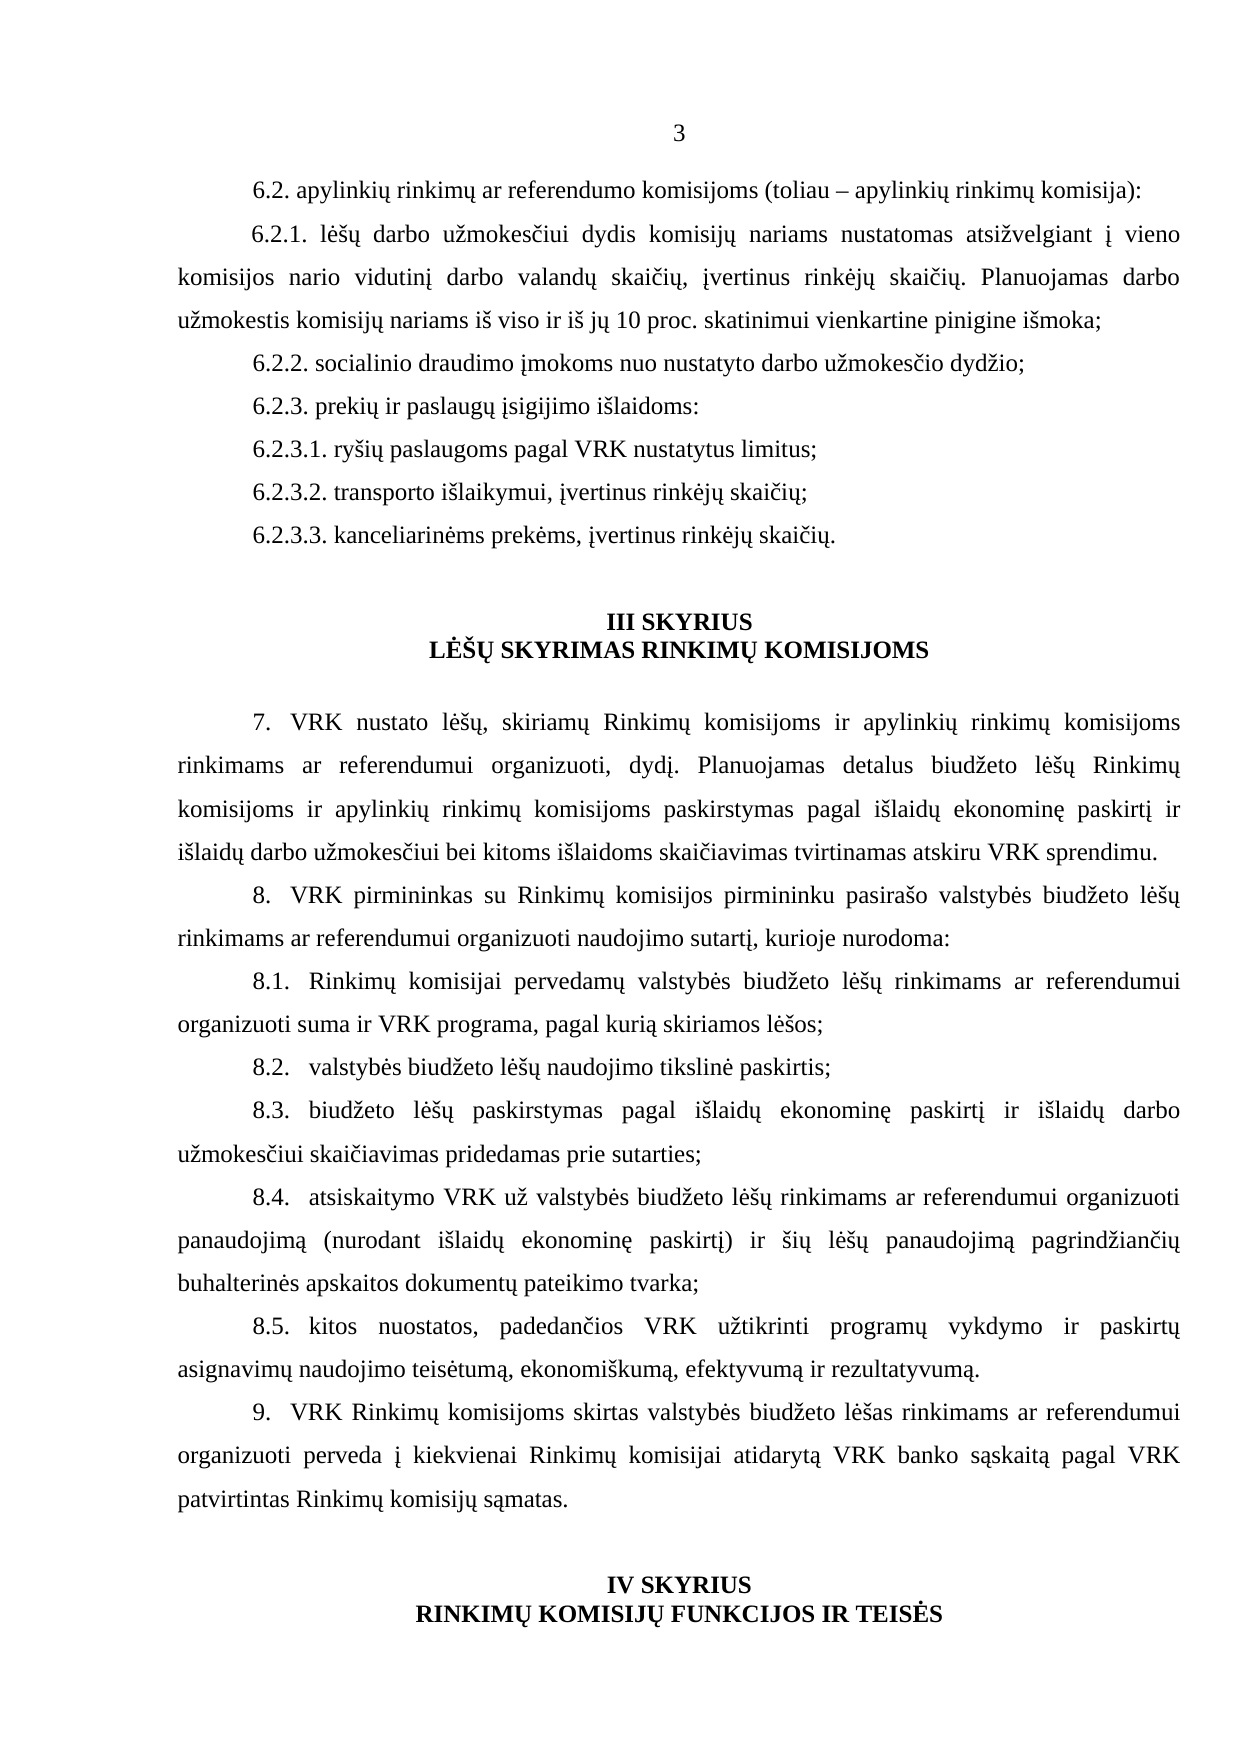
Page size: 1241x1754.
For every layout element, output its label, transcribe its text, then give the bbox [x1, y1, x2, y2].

text 6.2. apylinkių rinkimų ar referendumo komisijoms (toliau – apylinkių rinkimų komisija): [252, 176, 1181, 204]
text 7. VRK nustato lėšų, skiriamų Rinkimų komisijoms ir apylinkių rinkimų komisijoms rinkimams ar referendumui organizuoti, dydį. Planuojamas detalus biudžeto lėšų Rinkimų komisijoms ir apylinkių rinkimų komisijoms paskirstymas pagal išlaidų ekonominę paskirtį ir išlaidų darbo užmokesčiui bei kitoms išlaidoms skaičiavimas tvirtinamas atskiru VRK sprendimu. [177, 707, 1181, 866]
text 6.2.2. socialinio draudimo įmokoms nuo nustatyto darbo užmokesčio dydžio; [252, 348, 1181, 377]
text III SKYRIUS [177, 607, 1181, 636]
text 9. VRK Rinkimų komisijoms skirtas valstybės biudžeto lėšas rinkimams ar referendumui organizuoti perveda į kiekvienai Rinkimų komisijai atidarytą VRK banko sąskaitą pagal VRK patvirtintas Rinkimų komisijų sąmatas. [177, 1397, 1181, 1512]
text IV SKYRIUS [177, 1570, 1181, 1599]
text 8. VRK pirmininkas su Rinkimų komisijos pirmininku pasirašo valstybės biudžeto lėšų rinkimams ar referendumui organizuoti naudojimo sutartį, kurioje nurodoma: [177, 880, 1181, 952]
text 8.3. biudžeto lėšų paskirstymas pagal išlaidų ekonominę paskirtį ir išlaidų darbo užmokesčiui skaičiavimas pridedamas prie sutarties; [177, 1096, 1181, 1167]
text LĖŠŲ SKYRIMAS RINKIMŲ KOMISIJOMS [177, 636, 1181, 664]
text RINKIMŲ KOMISIJŲ FUNKCIJOS IR TEISĖS [177, 1599, 1181, 1627]
text 8.4. atsiskaitymo VRK už valstybės biudžeto lėšų rinkimams ar referendumui organizuoti panaudojimą (nurodant išlaidų ekonominę paskirtį) ir šių lėšų panaudojimą pagrindžiančių buhalterinės apskaitos dokumentų pateikimo tvarka; [177, 1182, 1181, 1297]
text 6.2.3.3. kanceliarinėms prekėms, įvertinus rinkėjų skaičių. [252, 521, 1181, 549]
text 6.2.3.1. ryšių paslaugoms pagal VRK nustatytus limitus; [252, 434, 1181, 463]
text 8.5. kitos nuostatos, padedančios VRK užtikrinti programų vykdymo ir paskirtų asignavimų naudojimo teisėtumą, ekonomiškumą, efektyvumą ir rezultatyvumą. [177, 1311, 1181, 1383]
text 8.2. valstybės biudžeto lėšų naudojimo tikslinė paskirtis; [177, 1052, 1181, 1081]
text 6.2.3. prekių ir paslaugų įsigijimo išlaidoms: [252, 391, 1181, 420]
text 6.2.3.2. transporto išlaikymui, įvertinus rinkėjų skaičių; [252, 477, 1181, 506]
text 8.1. Rinkimų komisijai pervedamų valstybės biudžeto lėšų rinkimams ar referendumui organizuoti suma ir VRK programa, pagal kurią skiriamos lėšos; [177, 966, 1181, 1038]
text 6.2.1. lėšų darbo užmokesčiui dydis komisijų nariams nustatomas atsižvelgiant į vieno komisijos nario vidutinį darbo valandų skaičių, įvertinus rinkėjų skaičių. Planuojamas darbo užmokestis komisijų nariams iš viso ir iš jų 10 proc. skatinimui vienkartine pinigine išmoka; [177, 219, 1181, 334]
